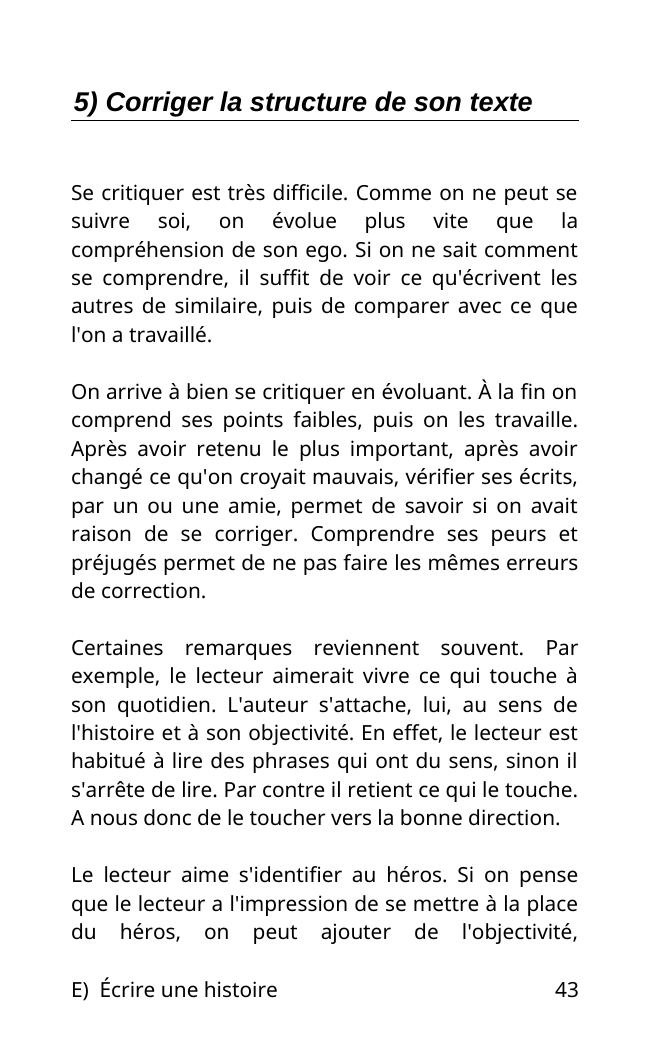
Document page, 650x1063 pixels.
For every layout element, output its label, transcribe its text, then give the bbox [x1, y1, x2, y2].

text Se critiquer est très difficile. Comme on ne peut se suivre soi, on évolue plus vite que la compréhension de son ego. Si on ne sait comment se comprendre, il suffit de voir ce qu'écrivent les autres de similaire, puis de comparer avec ce que l'on a travaillé. [71, 178, 579, 348]
text Certaines remarques reviennent souvent. Par exemple, le lecteur aimerait vivre ce qui touche à son quotidien. L'auteur s'attache, lui, au sens de l'histoire et à son objectivité. En effet, le lecteur est habitué à lire des phrases qui ont du sens, sinon il s'arrête de lire. Par contre il retient ce qui le touche. A nous donc de le toucher vers la bonne direction. [71, 633, 579, 832]
text Le lecteur aime s'identifier au héros. Si on pense que le lecteur a l'impression de se mettre à la place du héros, on peut ajouter de l'objectivité, [71, 860, 579, 946]
subtitle Corriger la structure de son texte [71, 84, 579, 120]
text On arrive à bien se critiquer en évoluant. À la fin on comprend ses points faibles, puis on les travaille. Après avoir retenu le plus important, après avoir changé ce qu'on croyait mauvais, vérifier ses écrits, par un ou une amie, permet de savoir si on avait raison de se corriger. Comprendre ses peurs et préjugés permet de ne pas faire les mêmes erreurs de correction. [71, 377, 579, 604]
